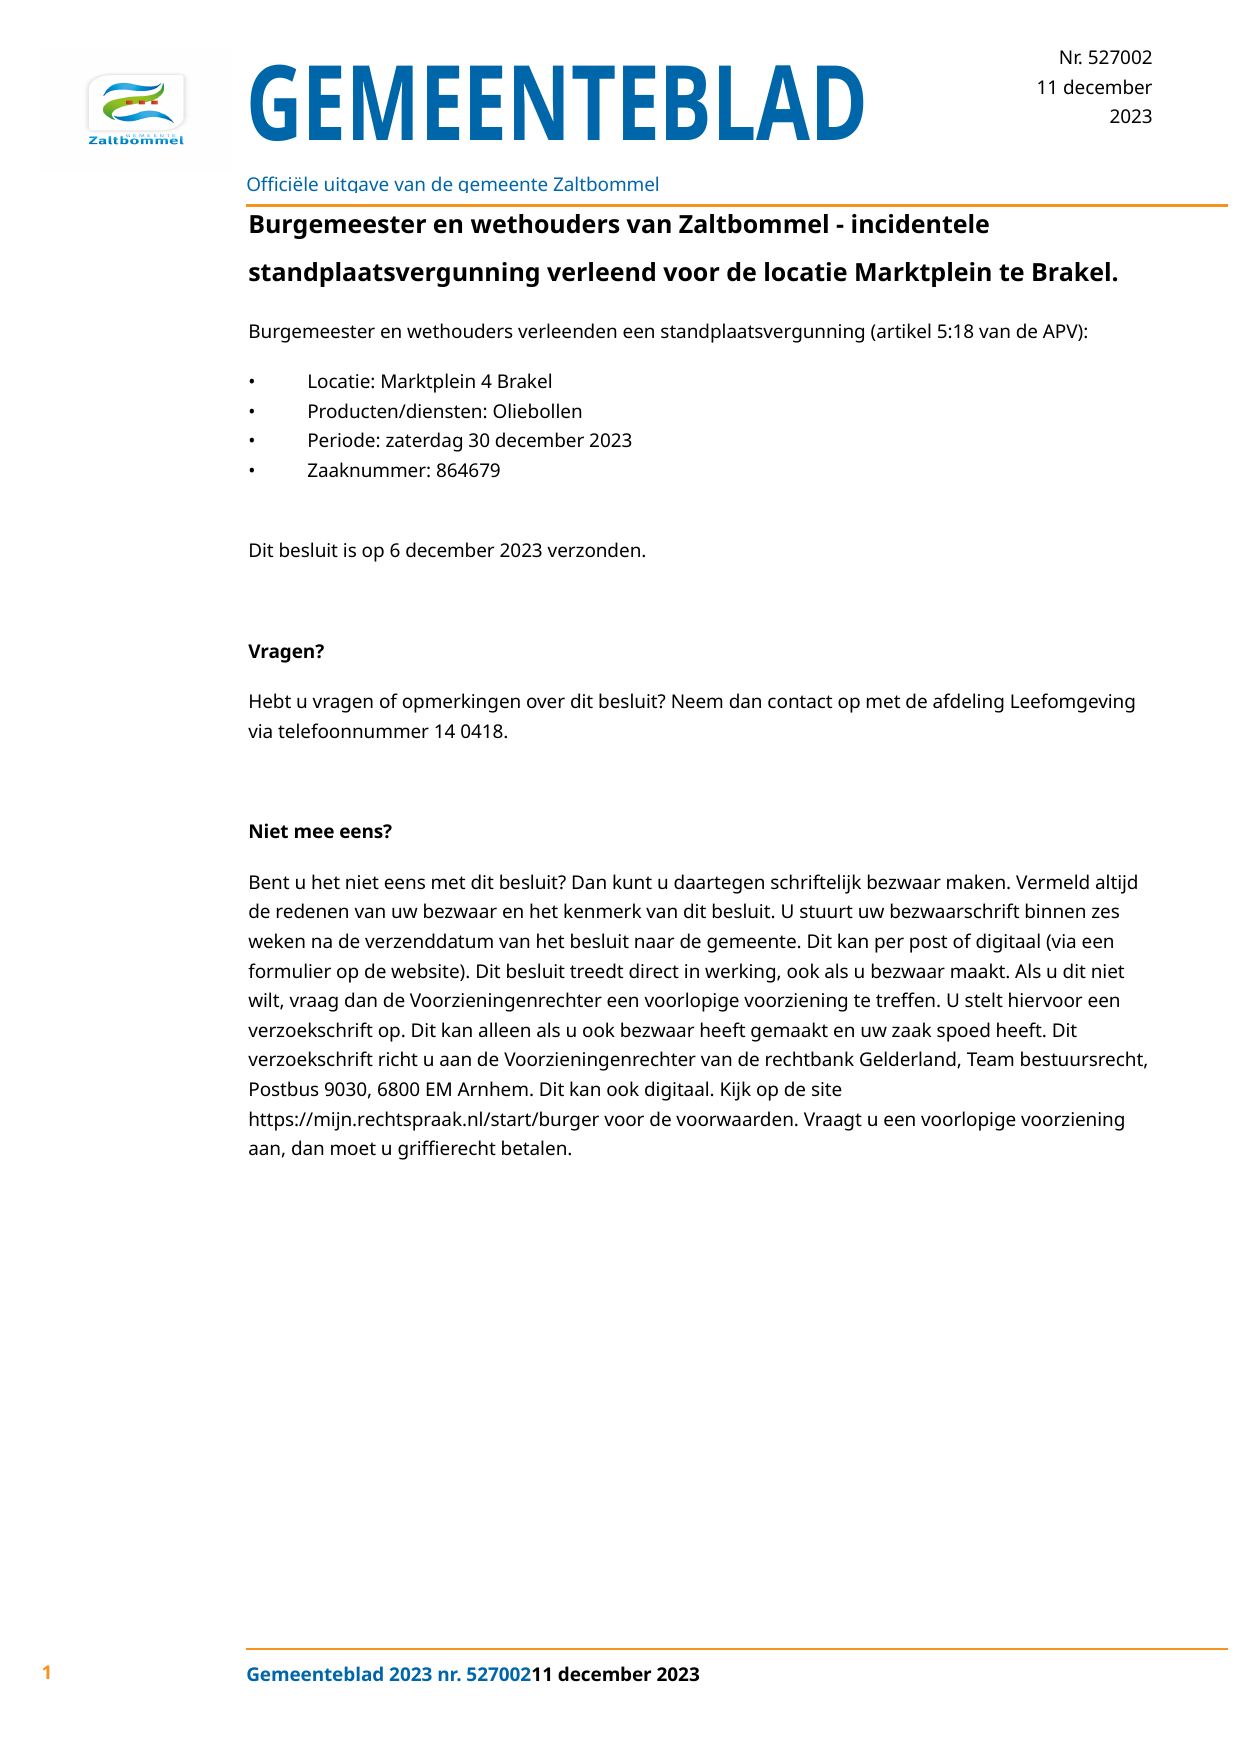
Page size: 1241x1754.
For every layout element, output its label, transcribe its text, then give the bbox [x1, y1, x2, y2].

text Bent u het niet eens met dit besluit? Dan kunt u daartegen schriftelijk bezwaar maken. Vermeld altijd de redenen van uw bezwaar en het kenmerk van dit besluit. U stuurt uw bezwaarschrift binnen zes weken na de verzenddatum van het besluit naar de gemeente. Dit kan per post of digitaal (via een formulier op de website). Dit besluit treedt direct in werking, ook als u bezwaar maakt. Als u dit niet wilt, vraag dan de Voorzieningenrechter een voorlopige voorziening te treffen. U stelt hiervoor een verzoekschrift op. Dit kan alleen als u ook bezwaar heeft gemaakt en uw zaak spoed heeft. Dit verzoekschrift richt u aan de Voorzieningenrechter van de rechtbank Gelderland, Team bestuursrecht, Postbus 9030, 6800 EM Arnhem. Dit kan ook digitaal. Kijk op de site https://mijn.rechtspraak.nl/start/burger voor de voorwaarden. Vraagt u een voorlopige voorziening aan, dan moet u griffierecht betalen. [248, 869, 1152, 1161]
text Vragen? [248, 638, 1152, 664]
list Periode: zaterdag 30 december 2023 [248, 427, 1152, 453]
list Producten/diensten: Oliebollen [248, 398, 1152, 424]
text Hebt u vragen of opmerkingen over dit besluit? Neem dan contact op met de afdeling Leefomgeving via telefoonnummer 14 0418. [248, 688, 1152, 744]
list Zaaknummer: 864679 [248, 457, 1152, 483]
picture [41, 47, 231, 172]
list Locatie: Marktplein 4 Brakel [248, 368, 1152, 394]
text Burgemeester en wethouders verleenden een standplaatsvergunning (artikel 5:18 van de APV): [248, 318, 1152, 344]
text Dit besluit is op 6 december 2023 verzonden. [248, 537, 1152, 563]
text Niet mee eens? [248, 819, 1152, 844]
text Burgemeester en wethouders van Zaltbommel - incidentele standplaatsvergunning verleend voor de locatie Marktplein te Brakel. [248, 207, 1152, 288]
